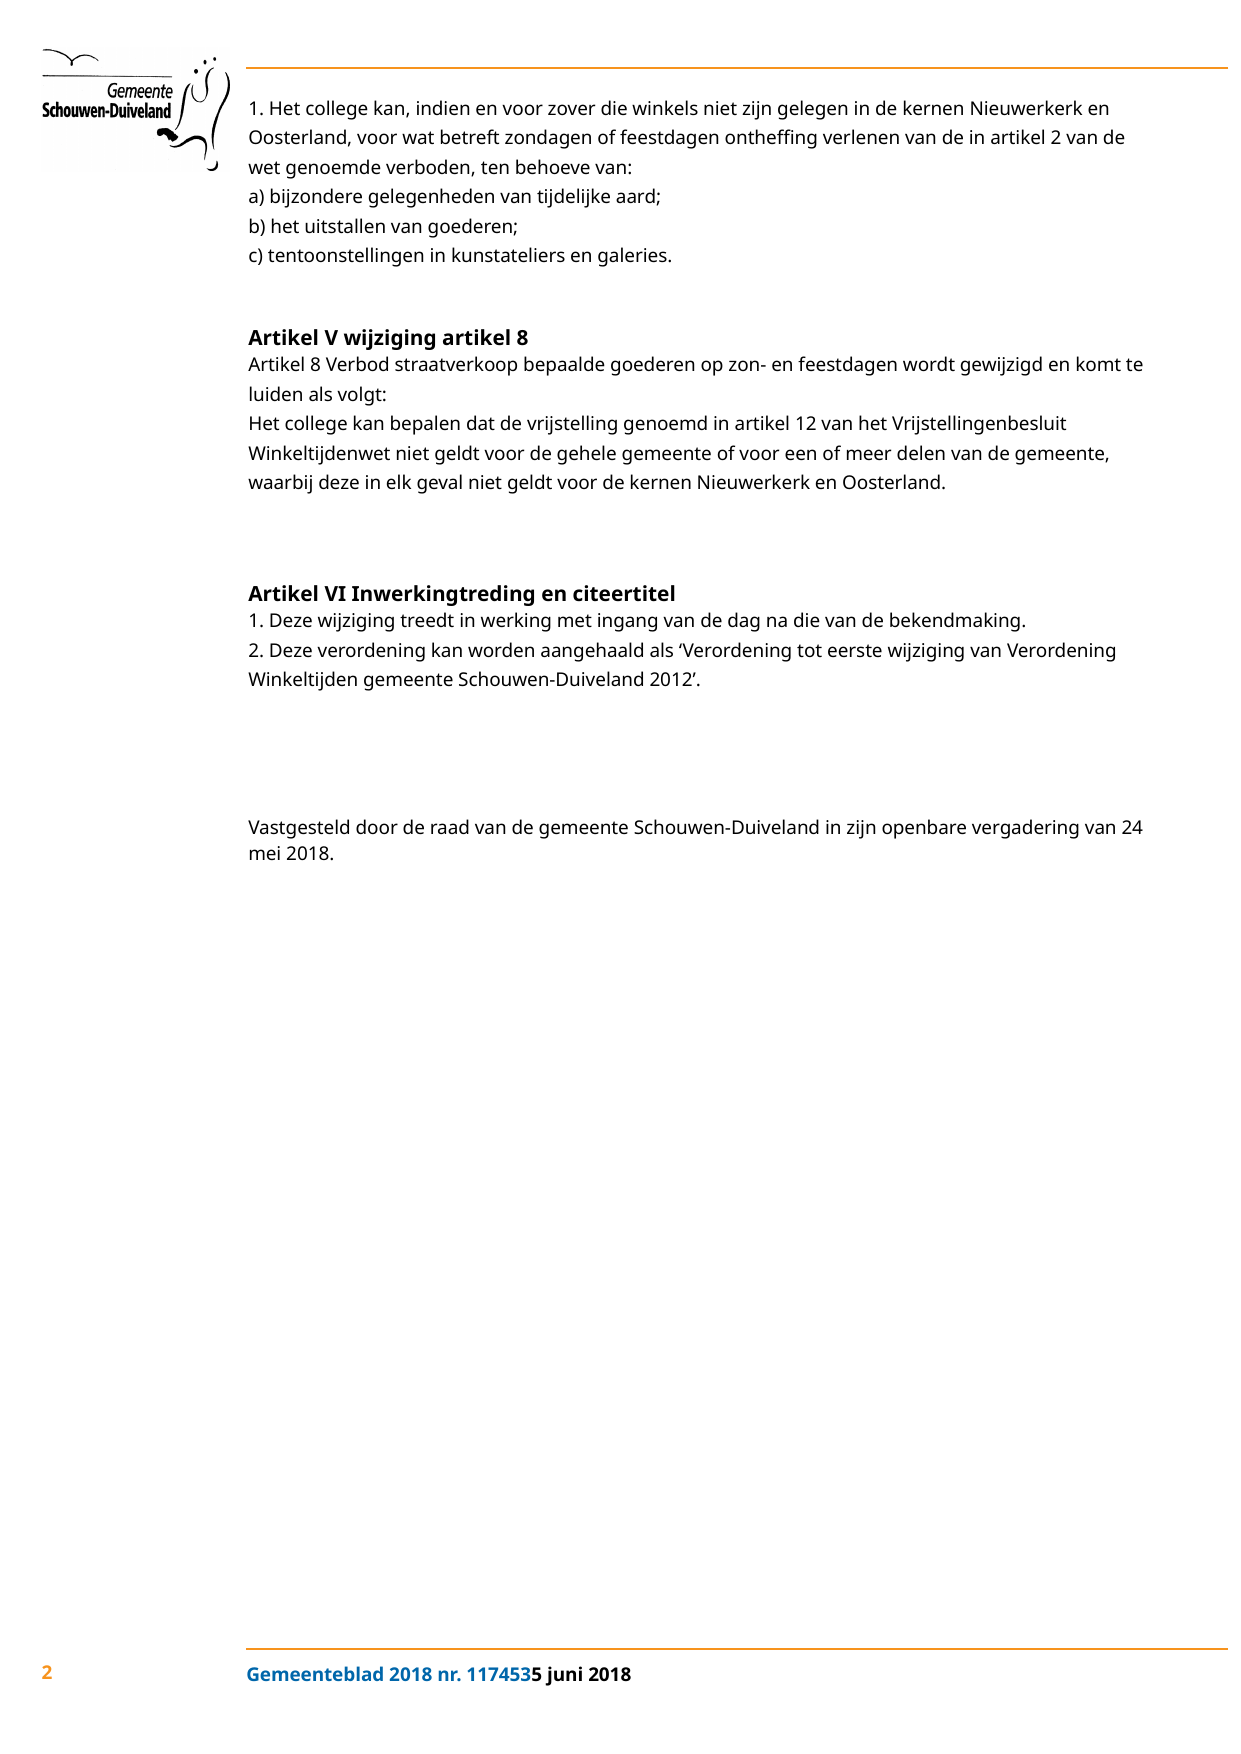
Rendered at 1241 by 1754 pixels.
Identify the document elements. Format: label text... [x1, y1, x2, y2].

text b) het uitstallen van goederen; [248, 213, 1152, 239]
text Het college kan bepalen dat de vrijstelling genoemd in artikel 12 van het Vrijstellingenbesluit Winkeltijdenwet niet geldt voor de gehele gemeente of voor een of meer delen van de gemeente, waarbij deze in elk geval niet geldt voor de kernen Nieuwerkerk en Oosterland. [248, 410, 1152, 495]
picture [41, 47, 231, 172]
text Vastgesteld door de raad van de gemeente Schouwen-Duiveland in zijn openbare vergadering van 24 mei 2018. [248, 814, 1152, 866]
text c) tentoonstellingen in kunstateliers en galeries. [248, 243, 1152, 268]
text 1. Het college kan, indien en voor zover die winkels niet zijn gelegen in de kernen Nieuwerkerk en Oosterland, voor wat betreft zondagen of feestdagen ontheffing verlenen van de in artikel 2 van de wet genoemde verboden, ten behoeve van: [248, 95, 1152, 180]
text a) bijzondere gelegenheden van tijdelijke aard; [248, 183, 1152, 209]
text 2. Deze verordening kan worden aangehaald als ‘Verordening tot eerste wijziging van Verordening Winkeltijden gemeente Schouwen-Duiveland 2012’. [248, 637, 1152, 692]
text 1. Deze wijziging treedt in werking met ingang van de dag na die van de bekendmaking. [248, 607, 1152, 633]
text Artikel V wijziging artikel 8 [248, 323, 1152, 351]
text Artikel 8 Verbod straatverkoop bepaalde goederen op zon- en feestdagen wordt gewijzigd en komt te luiden als volgt: [248, 351, 1152, 406]
text Artikel VI Inwerkingtreding en citeertitel [248, 579, 1152, 607]
